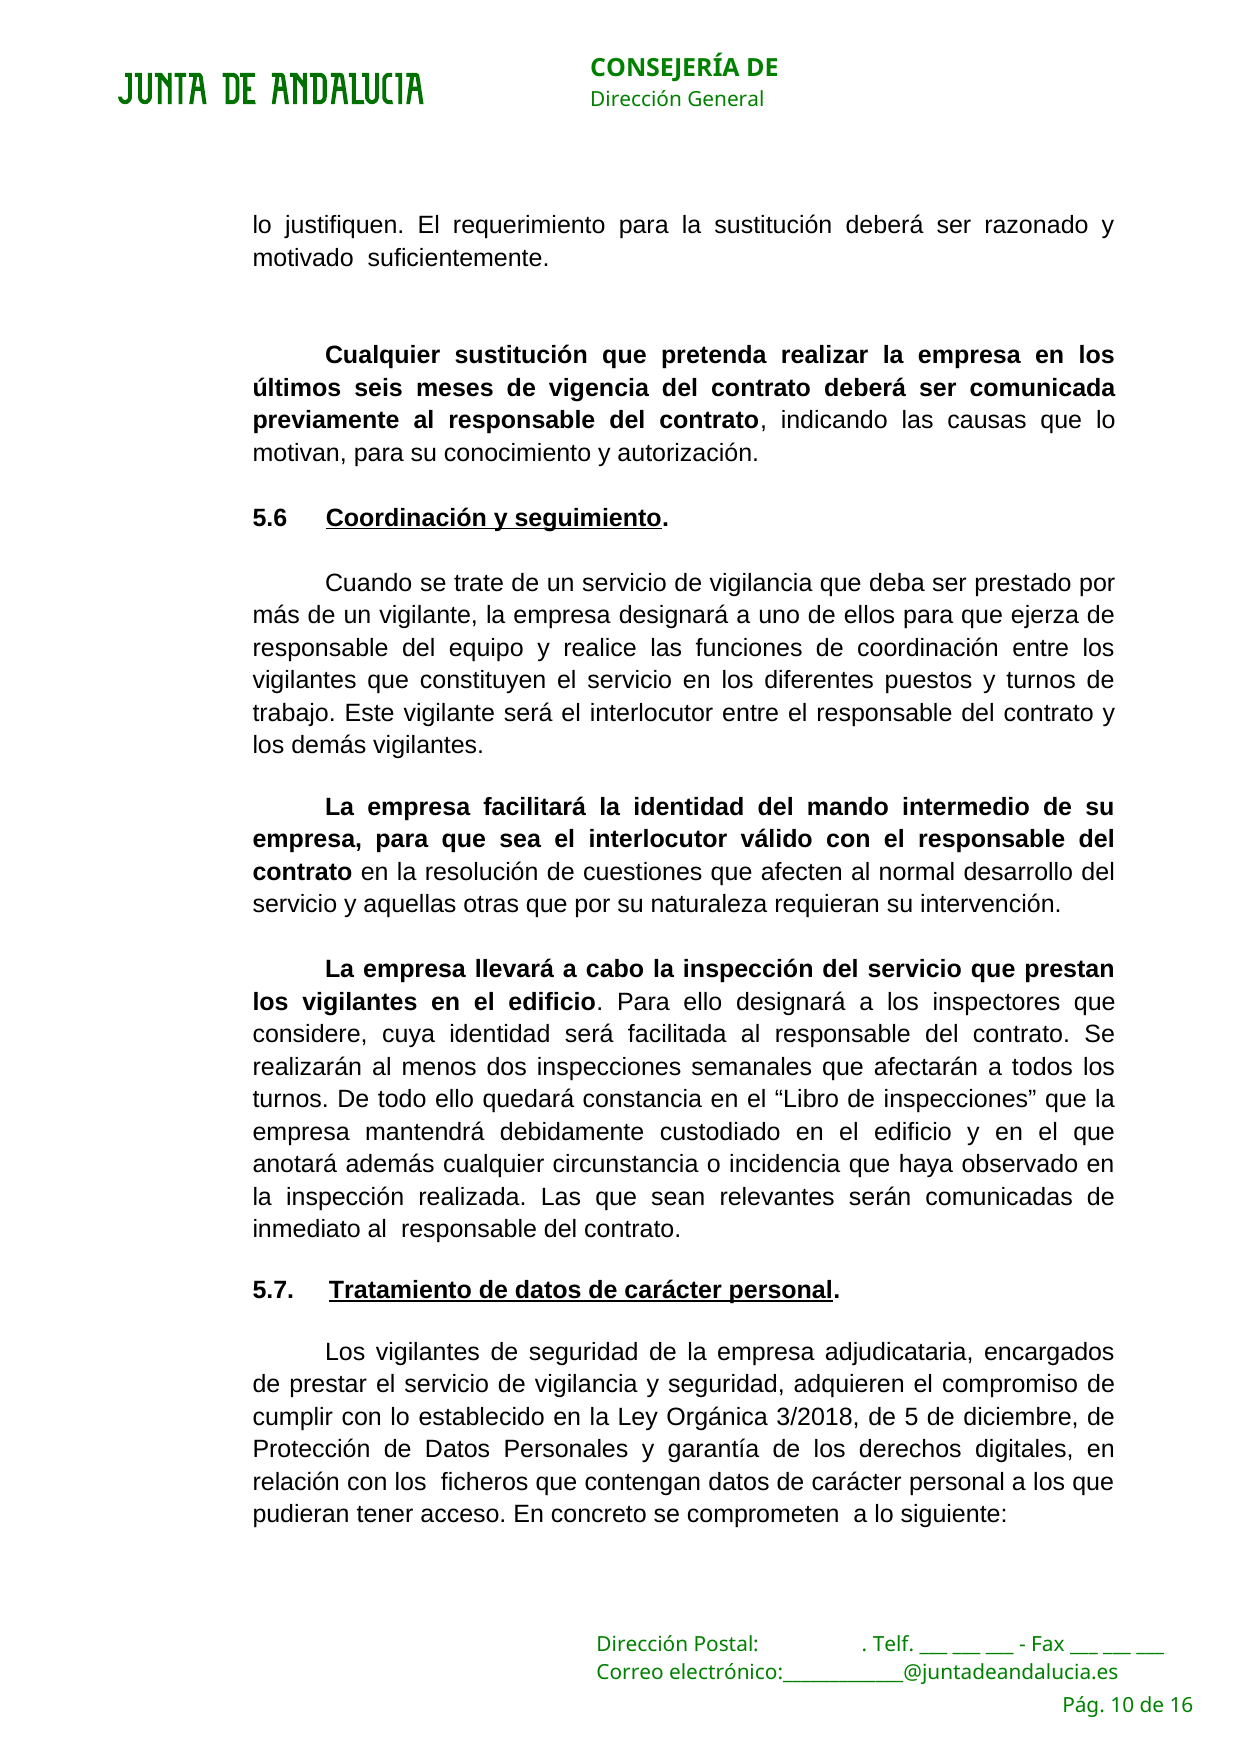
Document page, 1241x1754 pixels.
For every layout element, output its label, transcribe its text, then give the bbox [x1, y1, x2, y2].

text La empresa facilitará la identidad del mando intermedio de su empresa, para que sea el interlocutor válido con el responsable del contrato en la resolución de cuestiones que afecten al normal desarrollo del servicio y aquellas otras que por su naturaleza requieran su intervención. [252, 788, 1116, 918]
text 5.7. Tratamiento de datos de carácter personal. [252, 1276, 1116, 1304]
text 5.6 Coordinación y seguimiento. [252, 499, 1116, 532]
text Cualquier sustitución que pretenda realizar la empresa en los últimos seis meses de vigencia del contrato deberá ser comunicada previamente al responsable del contrato, indicando las causas que lo motivan, para su conocimiento y autorización. [252, 337, 1116, 467]
text Cuando se trate de un servicio de vigilancia que deba ser prestado por más de un vigilante, la empresa designará a uno de ellos para que ejerza de responsable del equipo y realice las funciones de coordinación entre los vigilantes que constituyen el servicio en los diferentes puestos y turnos de trabajo. Este vigilante será el interlocutor entre el responsable del contrato y los demás vigilantes. [252, 564, 1116, 759]
text La empresa llevará a cabo la inspección del servicio que prestan los vigilantes en el edificio. Para ello designará a los inspectores que considere, cuya identidad será facilitada al responsable del contrato. Se realizarán al menos dos inspecciones semanales que afectarán a todos los turnos. De todo ello quedará constancia en el “Libro de inspecciones” que la empresa mantendrá debidamente custodiado en el edificio y en el que anotará además cualquier circunstancia o incidencia que haya observado en la inspección realizada. Las que sean relevantes serán comunicadas de inmediato al responsable del contrato. [252, 951, 1116, 1243]
text Los vigilantes de seguridad de la empresa adjudicataria, encargados de prestar el servicio de vigilancia y seguridad, adquieren el compromiso de cumplir con lo establecido en la Ley Orgánica 3/2018, de 5 de diciembre, de Protección de Datos Personales y garantía de los derechos digitales, en relación con los ficheros que contengan datos de carácter personal a los que pudieran tener acceso. En concreto se comprometen a lo siguiente: [252, 1333, 1116, 1528]
text lo justifiquen. El requerimiento para la sustitución deberá ser razonado y motivado suficientemente. [252, 207, 1116, 272]
